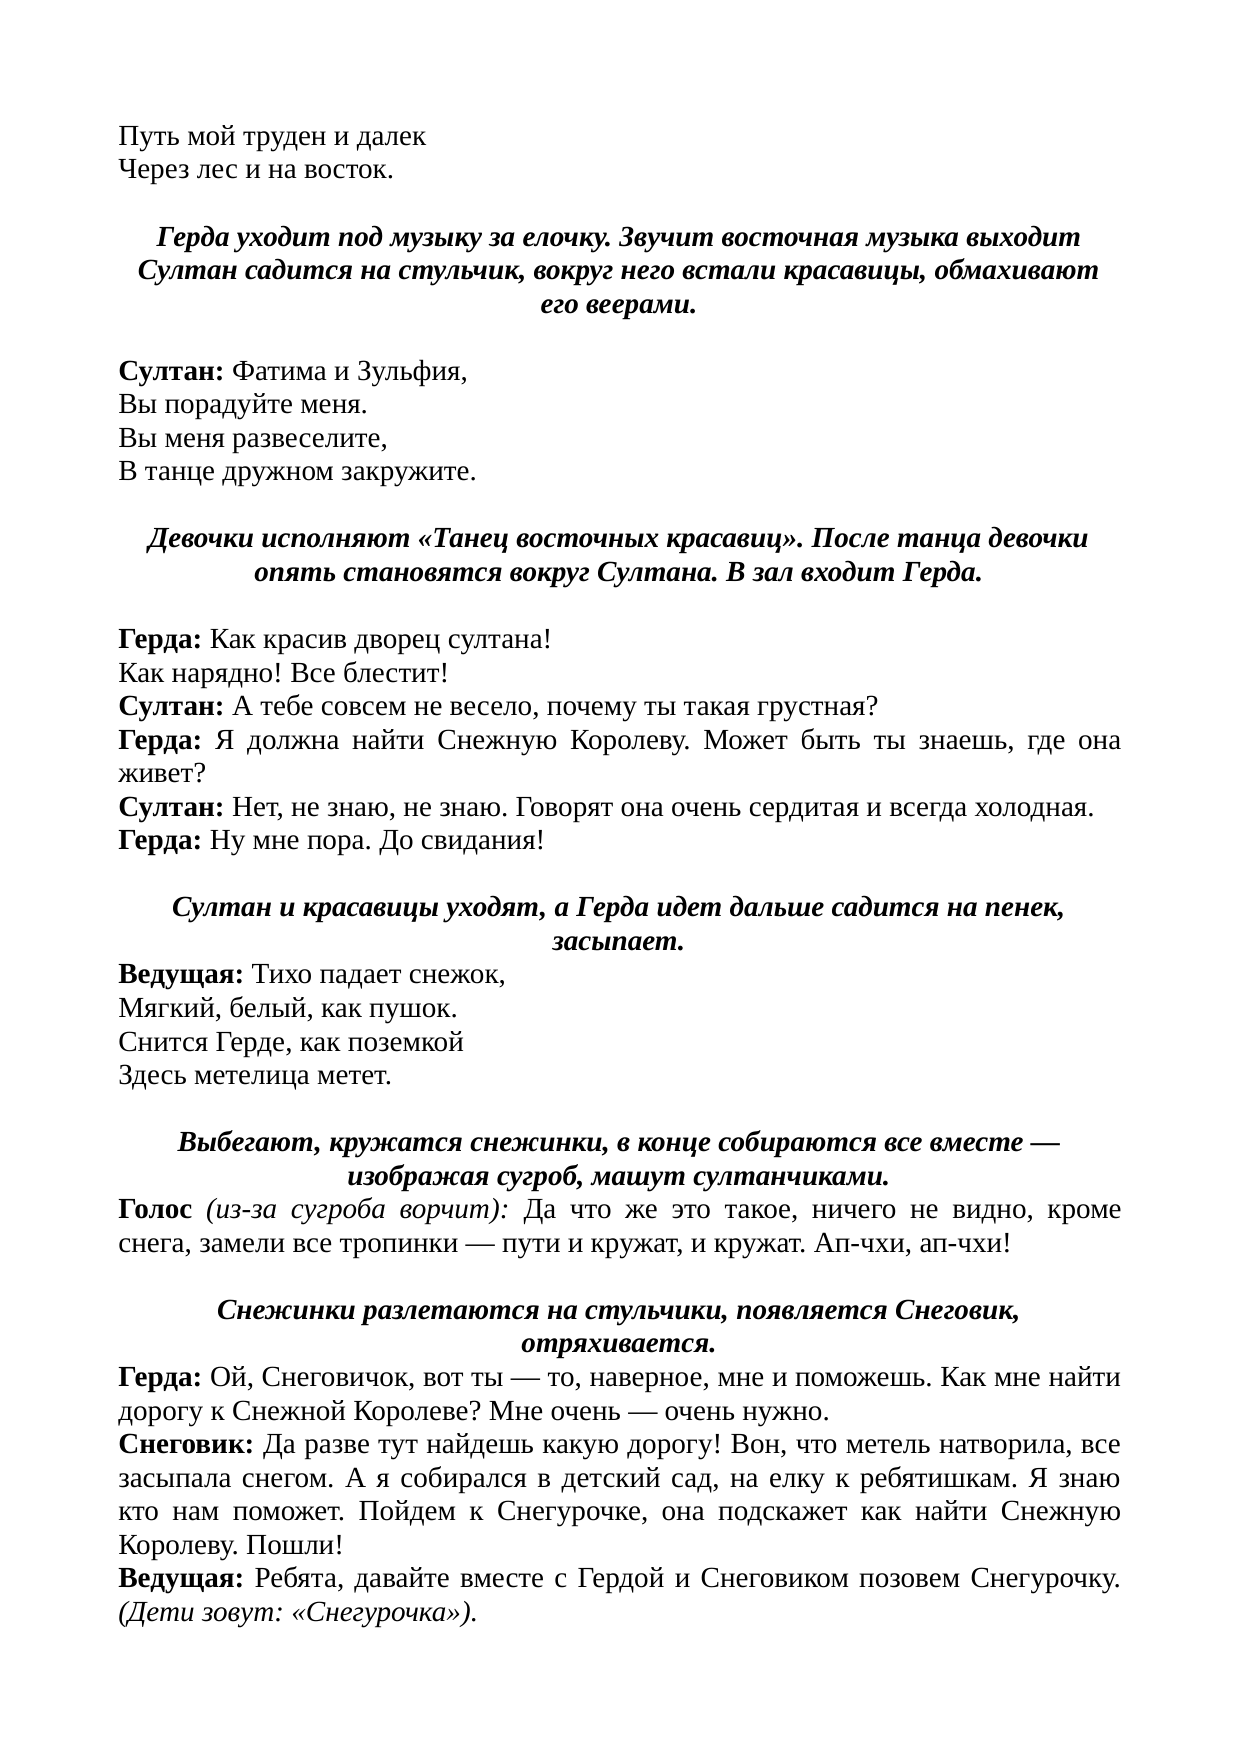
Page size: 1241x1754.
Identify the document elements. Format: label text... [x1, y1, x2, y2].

text Султан: А тебе совсем не весело, почему ты такая грустная? [118, 688, 1122, 722]
text Снежинки разлетаются на стульчики, появляется Снеговик, отряхивается. [118, 1292, 1122, 1359]
text Здесь метелица метет. [118, 1057, 1122, 1091]
text Ведущая: Тихо падает снежок, [118, 957, 1122, 990]
text В танце дружном закружите. [118, 453, 1122, 487]
text Ведущая: Ребята, давайте вместе с Гердой и Снеговиком позовем Снегурочку. (Дети зовут: «Снегурочка»). [118, 1560, 1122, 1627]
text Вы меня развеселите, [118, 420, 1122, 453]
text Султан: Нет, не знаю, не знаю. Говорят она очень сердитая и всегда холодная. [118, 789, 1122, 822]
text Голос (из-за сугроба ворчит): Да что же это такое, ничего не видно, кроме снега, замели все тропинки — пути и кружат, и кружат. Ап-чхи, ап-чхи! [118, 1191, 1122, 1258]
text Путь мой труден и далек [118, 118, 1122, 152]
text Герда: Как красив дворец султана! [118, 621, 1122, 655]
text Выбегают, кружатся снежинки, в конце собираются все вместе — изображая сугроб, машут султанчиками. [118, 1124, 1122, 1191]
text Девочки исполняют «Танец восточных красавиц». После танца девочки опять становятся вокруг Султана. В зал входит Герда. [118, 521, 1122, 588]
text Снеговик: Да разве тут найдешь какую дорогу! Вон, что метель натворила, все засыпала снегом. А я собирался в детский сад, на елку к ребятишкам. Я знаю кто нам поможет. Пойдем к Снегурочке, она подскажет как найти Снежную Королеву. Пошли! [118, 1426, 1122, 1560]
text Как нарядно! Все блестит! [118, 655, 1122, 688]
text Мягкий, белый, как пушок. [118, 990, 1122, 1024]
text Султан: Фатима и Зульфия, [118, 353, 1122, 386]
text Султан и красавицы уходят, а Герда идет дальше садится на пенек, засыпает. [118, 889, 1122, 957]
text Вы порадуйте меня. [118, 386, 1122, 420]
text Герда: Ой, Снеговичок, вот ты — то, наверное, мне и поможешь. Как мне найти дорогу к Снежной Королеве? Мне очень — очень нужно. [118, 1359, 1122, 1426]
text Герда: Ну мне пора. До свидания! [118, 822, 1122, 856]
text Герда уходит под музыку за елочку. Звучит восточная музыка выходит Султан садится на стульчик, вокруг него встали красавицы, обмахивают его веерами. [118, 219, 1122, 319]
text Через лес и на восток. [118, 152, 1122, 185]
text Герда: Я должна найти Снежную Королеву. Может быть ты знаешь, где она живет? [118, 722, 1122, 789]
text Снится Герде, как поземкой [118, 1024, 1122, 1057]
